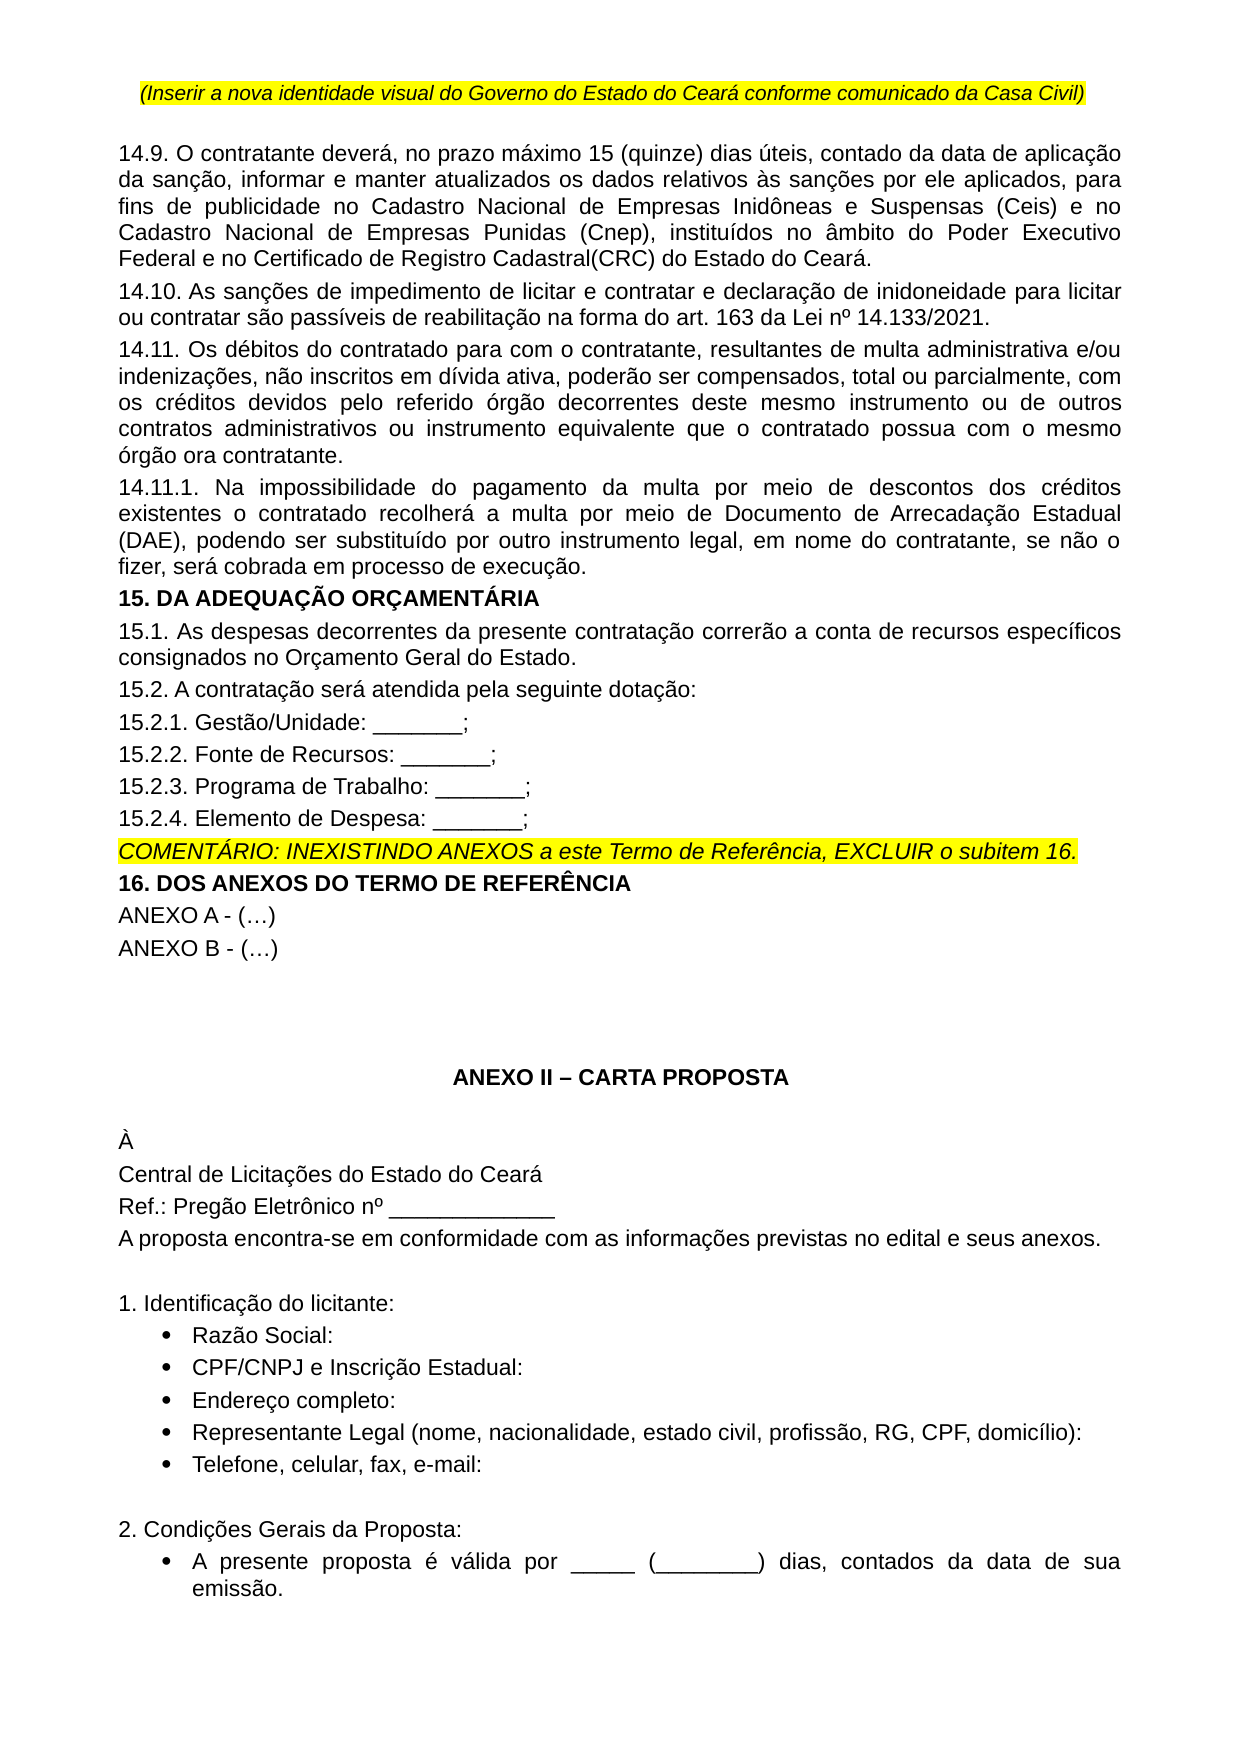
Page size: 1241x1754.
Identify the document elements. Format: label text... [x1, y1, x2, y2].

list Representante Legal (nome, nacionalidade, estado civil, profissão, RG, CPF, domicílio): [162, 1419, 1122, 1445]
text 2. Condições Gerais da Proposta: [118, 1516, 1122, 1542]
text 15.2.4. Elemento de Despesa: _______; [118, 805, 1122, 832]
text 16. DOS ANEXOS DO TERMO DE REFERÊNCIA [118, 870, 1122, 896]
list CPF/CNPJ e Inscrição Estadual: [162, 1354, 1122, 1381]
list A presente proposta é válida por _____ (________) dias, contados da data de sua emissão. [162, 1548, 1122, 1601]
list Endereço completo: [162, 1387, 1122, 1413]
text Ref.: Pregão Eletrônico nº _____________ [118, 1193, 1078, 1219]
text À [118, 1128, 1078, 1155]
text ANEXO B - (…) [118, 934, 1122, 961]
text 15. DA ADEQUAÇÃO ORÇAMENTÁRIA [118, 585, 1122, 612]
text 14.10. As sanções de impedimento de licitar e contratar e declaração de inidoneidade para licitar ou contratar são passíveis de reabilitação na forma do art. 163 da Lei nº 14.133/2021. [118, 278, 1122, 330]
text 14.11.1. Na impossibilidade do pagamento da multa por meio de descontos dos créditos existentes o contratado recolherá a multa por meio de Documento de Arrecadação Estadual (DAE), podendo ser substituído por outro instrumento legal, em nome do contratante, se não o fizer, será cobrada em processo de execução. [118, 474, 1122, 579]
text 14.9. O contratante deverá, no prazo máximo 15 (quinze) dias úteis, contado da data de aplicação da sanção, informar e manter atualizados os dados relativos às sanções por ele aplicados, para fins de publicidade no Cadastro Nacional de Empresas Inidôneas e Suspensas (Ceis) e no Cadastro Nacional de Empresas Punidas (Cnep), instituídos no âmbito do Poder Executivo Federal e no Certificado de Registro Cadastral(CRC) do Estado do Ceará. [118, 140, 1122, 272]
text 15.2. A contratação será atendida pela seguinte dotação: [118, 676, 1122, 703]
text ANEXO A - (…) [118, 902, 1122, 929]
list Razão Social: [162, 1322, 1122, 1348]
text COMENTÁRIO: INEXISTINDO ANEXOS a este Termo de Referência, EXCLUIR o subitem 16. [118, 838, 1122, 864]
text ANEXO II – CARTA PROPOSTA [119, 1064, 1122, 1090]
text 15.2.2. Fonte de Recursos: _______; [118, 741, 1122, 767]
list Telefone, celular, fax, e-mail: [162, 1451, 1122, 1478]
text 15.1. As despesas decorrentes da presente contratação correrão a conta de recursos específicos consignados no Orçamento Geral do Estado. [118, 618, 1122, 670]
text Central de Licitações do Estado do Ceará [118, 1161, 1078, 1187]
text 15.2.3. Programa de Trabalho: _______; [118, 773, 1122, 799]
text A proposta encontra-se em conformidade com as informações previstas no edital e seus anexos. [118, 1225, 1121, 1252]
text 15.2.1. Gestão/Unidade: _______; [118, 708, 1122, 735]
text 14.11. Os débitos do contratado para com o contratante, resultantes de multa administrativa e/ou indenizações, não inscritos em dívida ativa, poderão ser compensados, total ou parcialmente, com os créditos devidos pelo referido órgão decorrentes deste mesmo instrumento ou de outros contratos administrativos ou instrumento equivalente que o contratado possua com o mesmo órgão ora contratante. [118, 336, 1122, 468]
text 1. Identificação do licitante: [118, 1290, 1122, 1316]
